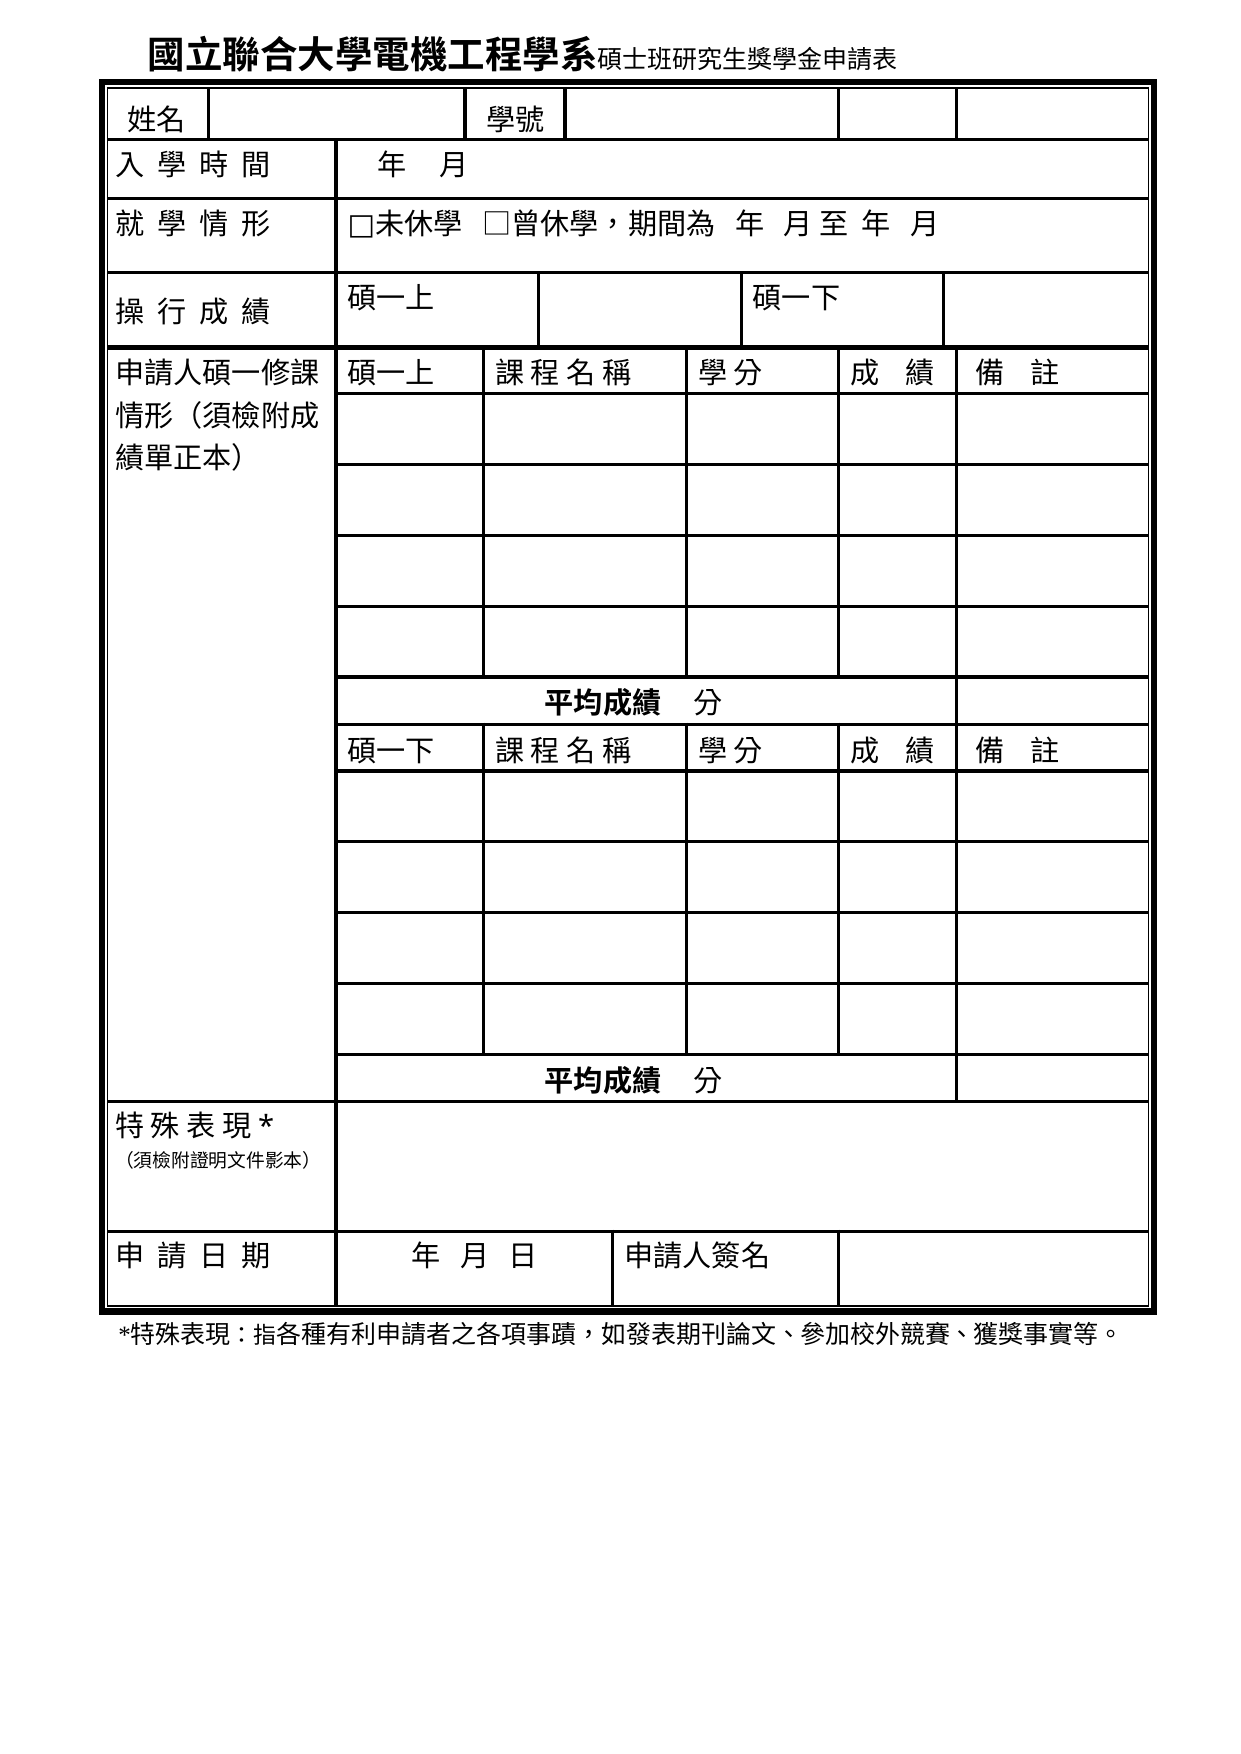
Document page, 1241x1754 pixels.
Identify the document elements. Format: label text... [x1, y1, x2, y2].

table_cell 申請人簽名 [614, 1233, 837, 1305]
table_cell [485, 395, 685, 463]
table_cell [958, 843, 1148, 911]
table_cell [840, 537, 955, 604]
table_header [958, 89, 1148, 138]
table_cell [840, 914, 955, 982]
table_cell [485, 537, 685, 604]
table_cell [485, 466, 685, 534]
table_cell [688, 843, 837, 911]
table_cell [338, 773, 482, 840]
table_cell 備 註 [958, 726, 1148, 769]
table_cell [338, 537, 482, 604]
table_header 學號 [467, 89, 563, 138]
table_cell [840, 395, 955, 463]
table_cell [338, 395, 482, 463]
table_cell 碩一上 [338, 350, 482, 392]
table_cell [958, 773, 1148, 840]
table_cell [338, 985, 482, 1053]
table_cell 備 註 [958, 350, 1148, 392]
table_cell [840, 985, 955, 1053]
table_header [840, 89, 955, 138]
table_cell [958, 608, 1148, 675]
table_cell 平均成績 分 [338, 1056, 955, 1100]
table_header [567, 89, 837, 138]
table_cell [485, 608, 685, 675]
table_cell 就 學 情 形 [108, 200, 334, 271]
table_cell 課 程 名 稱 [485, 350, 685, 392]
table_cell [688, 608, 837, 675]
table_cell 成 績 [840, 726, 955, 769]
table_cell [840, 843, 955, 911]
table_cell [485, 843, 685, 911]
table_cell [958, 395, 1148, 463]
table_cell [840, 608, 955, 675]
table_cell 碩一下 [743, 274, 942, 345]
table_cell [958, 985, 1148, 1053]
table_cell 操 行 成 績 [108, 274, 334, 345]
table_cell 碩一下 [338, 726, 482, 769]
table_cell [688, 985, 837, 1053]
table_cell [338, 914, 482, 982]
table_cell [485, 773, 685, 840]
table_cell 入 學 時 間 [108, 141, 334, 197]
table_cell [840, 773, 955, 840]
table_cell [958, 914, 1148, 982]
table_cell [338, 466, 482, 534]
table_cell [840, 1233, 1148, 1305]
table_header [210, 89, 463, 138]
table_cell 課 程 名 稱 [485, 726, 685, 769]
table_header 姓名 [108, 89, 207, 138]
table_cell [485, 914, 685, 982]
table_cell [945, 274, 1148, 345]
table_cell 學 分 [688, 350, 837, 392]
text *特殊表現：指各種有利申請者之各項事蹟，如發表期刊論文、參加校外競賽、獲獎事實等。 [118, 1315, 1122, 1351]
table_cell 年 月 日 [338, 1233, 611, 1305]
table_cell □未休學 □曾休學，期間為 年 月 至 年 月 [338, 200, 1148, 271]
table_cell [338, 1103, 1148, 1229]
table_cell [958, 1056, 1148, 1100]
table_cell [688, 466, 837, 534]
table_cell 平均成績 分 [338, 679, 955, 722]
text 國立聯合大學電機工程學系碩士班研究生獎學金申請表 [118, 25, 1122, 79]
table_cell [958, 679, 1148, 722]
table_cell 申請人碩一修課情形（須檢附成績單正本） [108, 350, 334, 1100]
table_cell 碩一上 [338, 274, 537, 345]
table_cell [958, 466, 1148, 534]
table_cell [688, 914, 837, 982]
table_cell [338, 843, 482, 911]
table_cell [688, 773, 837, 840]
table_cell 年 月 [338, 141, 1148, 197]
table_cell 申 請 日 期 [108, 1233, 334, 1305]
table_cell [338, 608, 482, 675]
table_cell [958, 537, 1148, 604]
table_cell [485, 985, 685, 1053]
table_cell 特 殊 表 現 * （須檢附證明文件影本） [108, 1103, 334, 1229]
table_cell [540, 274, 740, 345]
table_cell [688, 537, 837, 604]
table_cell 成 績 [840, 350, 955, 392]
table_cell 學 分 [688, 726, 837, 769]
table_cell [840, 466, 955, 534]
table_cell [688, 395, 837, 463]
